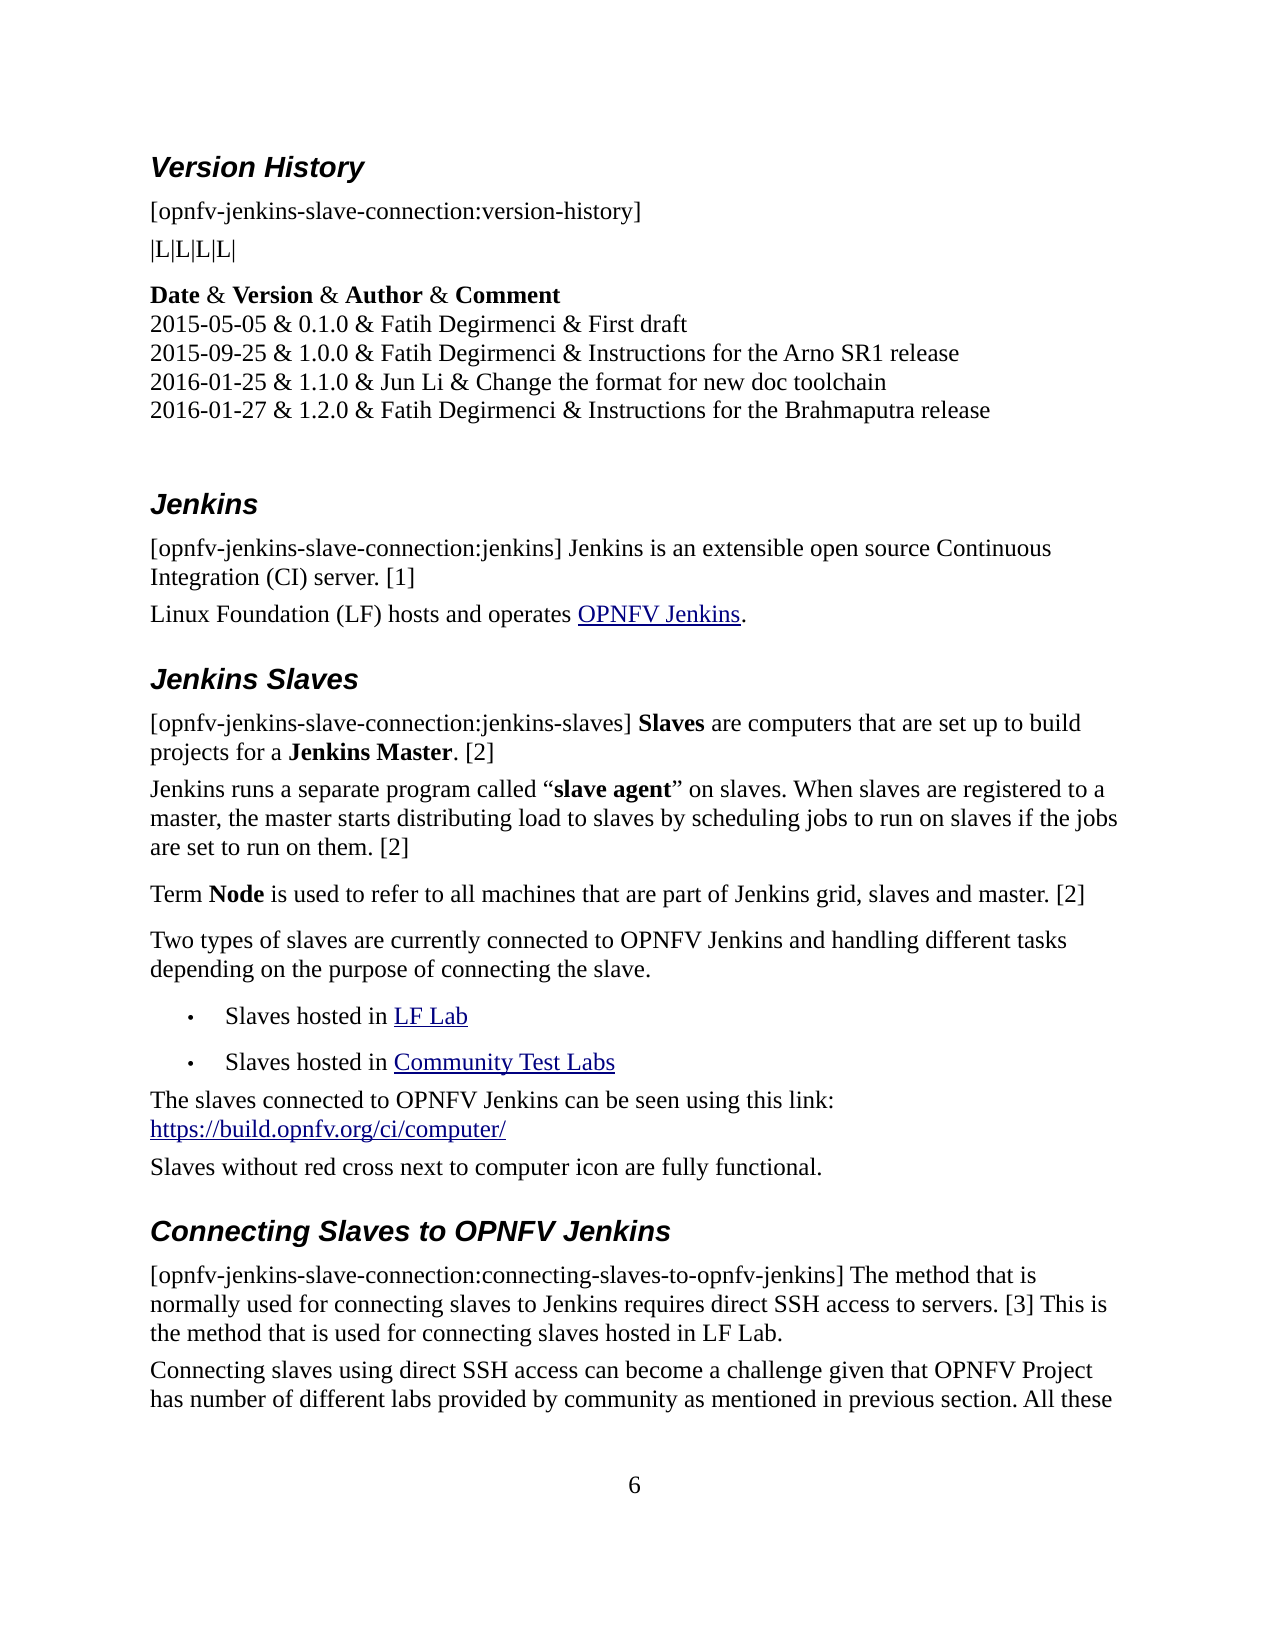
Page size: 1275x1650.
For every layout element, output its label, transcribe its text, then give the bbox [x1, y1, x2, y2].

text Jenkins runs a separate program called “slave agent” on slaves. When slaves are registered to a master, the master starts distributing load to slaves by scheduling jobs to run on slaves if the jobs are set to run on them. [2] [150, 774, 1125, 861]
list Slaves hosted in Community Test Labs [187, 1047, 1125, 1076]
text Connecting slaves using direct SSH access can become a challenge given that OPNFV Project has number of different labs provided by community as mentioned in previous section. All these [150, 1356, 1125, 1413]
text [opnfv-jenkins-slave-connection:version-history] [150, 196, 1125, 225]
text Two types of slaves are currently connected to OPNFV Jenkins and handling different tasks depending on the purpose of connecting the slave. [150, 925, 1125, 983]
text [opnfv-jenkins-slave-connection:jenkins-slaves] Slaves are computers that are set up to build projects for a Jenkins Master. [2] [150, 708, 1125, 766]
subtitle Version History [150, 150, 1125, 183]
subtitle Connecting Slaves to OPNFV Jenkins [150, 1214, 1125, 1248]
text Date & Version & Author & Comment 2015-05-05 & 0.1.0 & Fatih Degirmenci & First draft 2015-09-25 & 1.0.0 & Fatih Degirmenci & Instructions for the Arno SR1 release 2016-01-25 & 1.1.0 & Jun Li & Change the format for new doc toolchain 2016-01-27 & 1.2.0 & Fatih Degirmenci & Instructions for the Brahmaputra release [150, 280, 1125, 453]
text |L|L|L|L| [150, 234, 1125, 262]
text Linux Foundation (LF) hosts and operates OPNFV Jenkins. [150, 599, 1125, 628]
text Term Node is used to refer to all machines that are part of Jenkins grid, slaves and master. [2] [150, 879, 1125, 907]
subtitle Jenkins Slaves [150, 662, 1125, 696]
text The slaves connected to OPNFV Jenkins can be seen using this link: https://build.opnfv.org/ci/computer/ [150, 1085, 1125, 1143]
text [opnfv-jenkins-slave-connection:connecting-slaves-to-opnfv-jenkins] The method that is normally used for connecting slaves to Jenkins requires direct SSH access to servers. [3] This is the method that is used for connecting slaves hosted in LF Lab. [150, 1260, 1125, 1347]
list Slaves hosted in LF Lab [187, 1001, 1125, 1029]
text Slaves without red cross next to computer icon are fully functional. [150, 1152, 1125, 1180]
subtitle Jenkins [150, 487, 1125, 520]
text [opnfv-jenkins-slave-connection:jenkins] Jenkins is an extensible open source Continuous Integration (CI) server. [1] [150, 533, 1125, 590]
